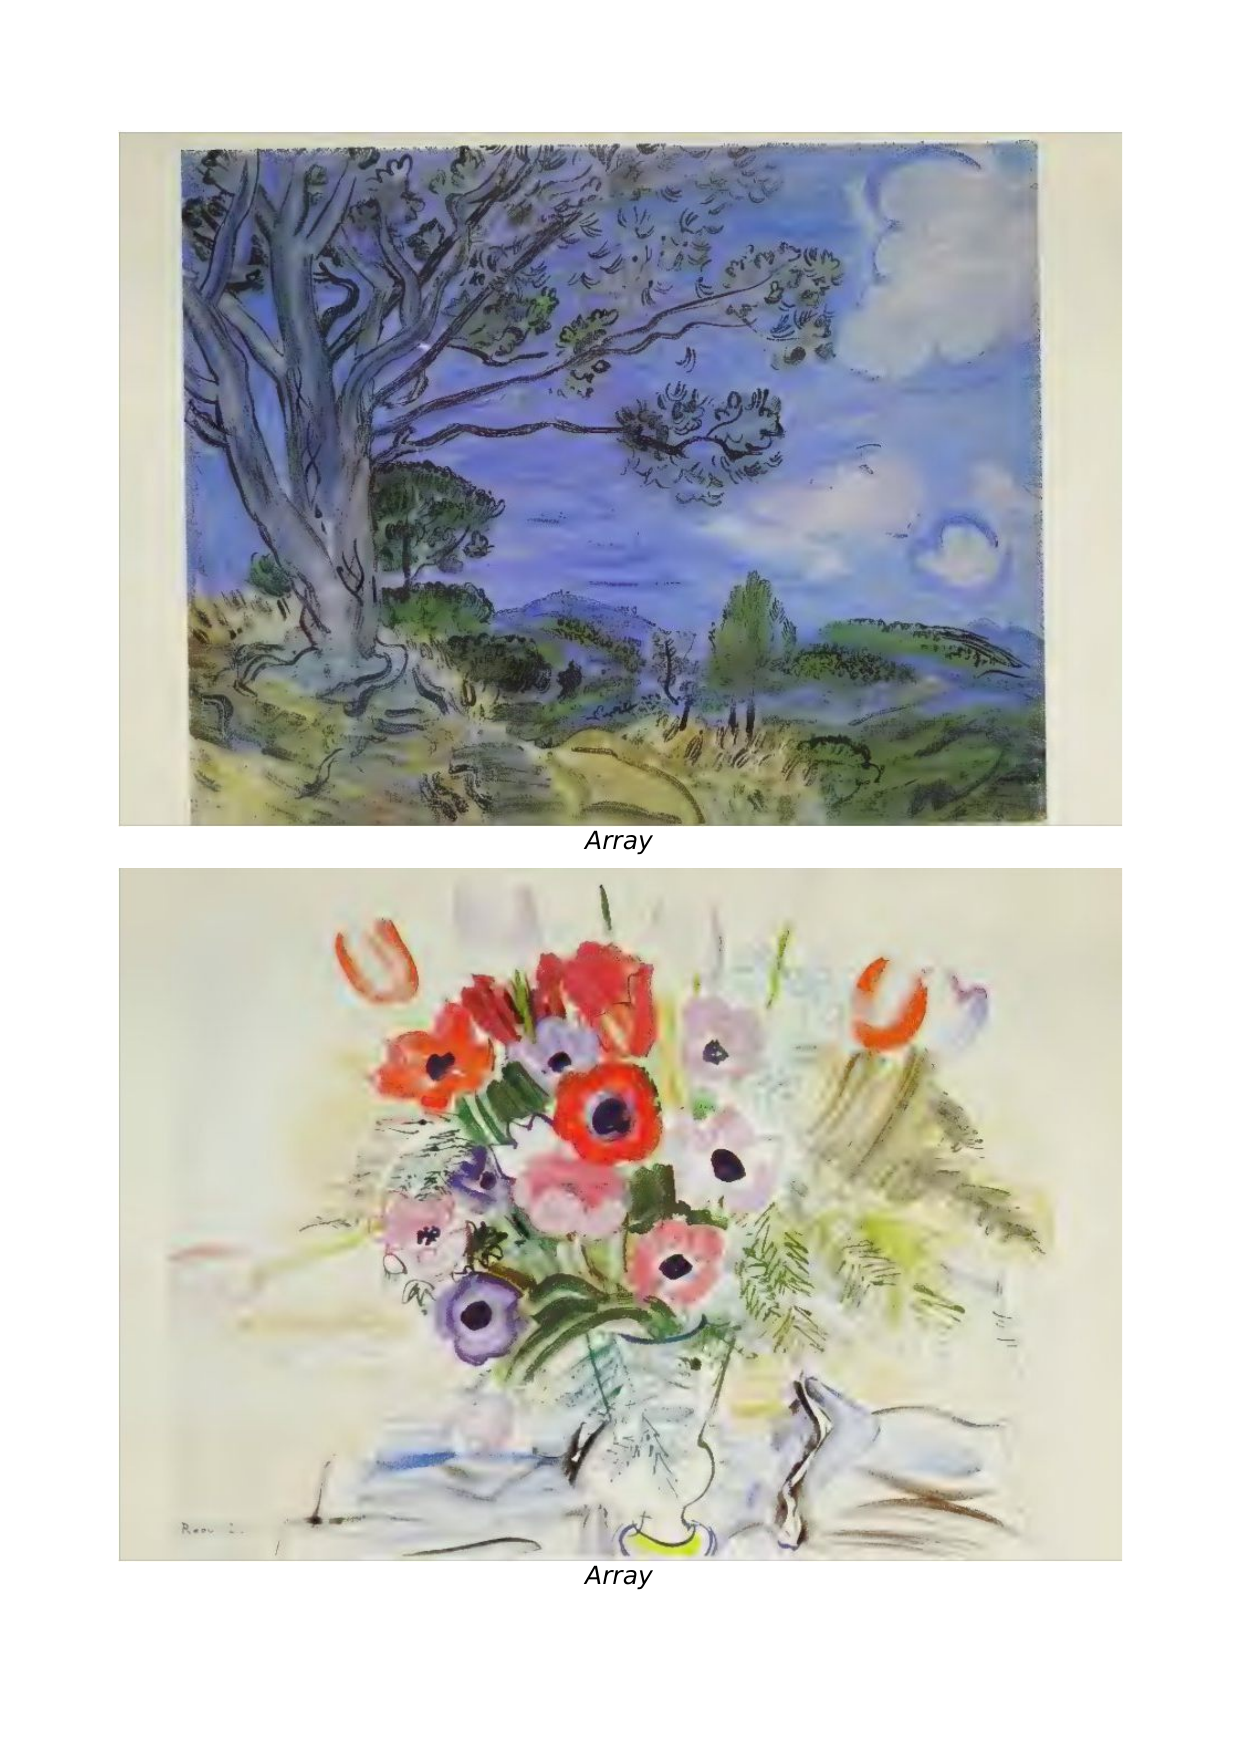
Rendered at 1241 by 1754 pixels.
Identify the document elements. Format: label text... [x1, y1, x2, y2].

picture [118, 868, 1123, 1562]
text Array [118, 1562, 1122, 1591]
text Array [118, 827, 1122, 856]
picture [118, 130, 1123, 827]
